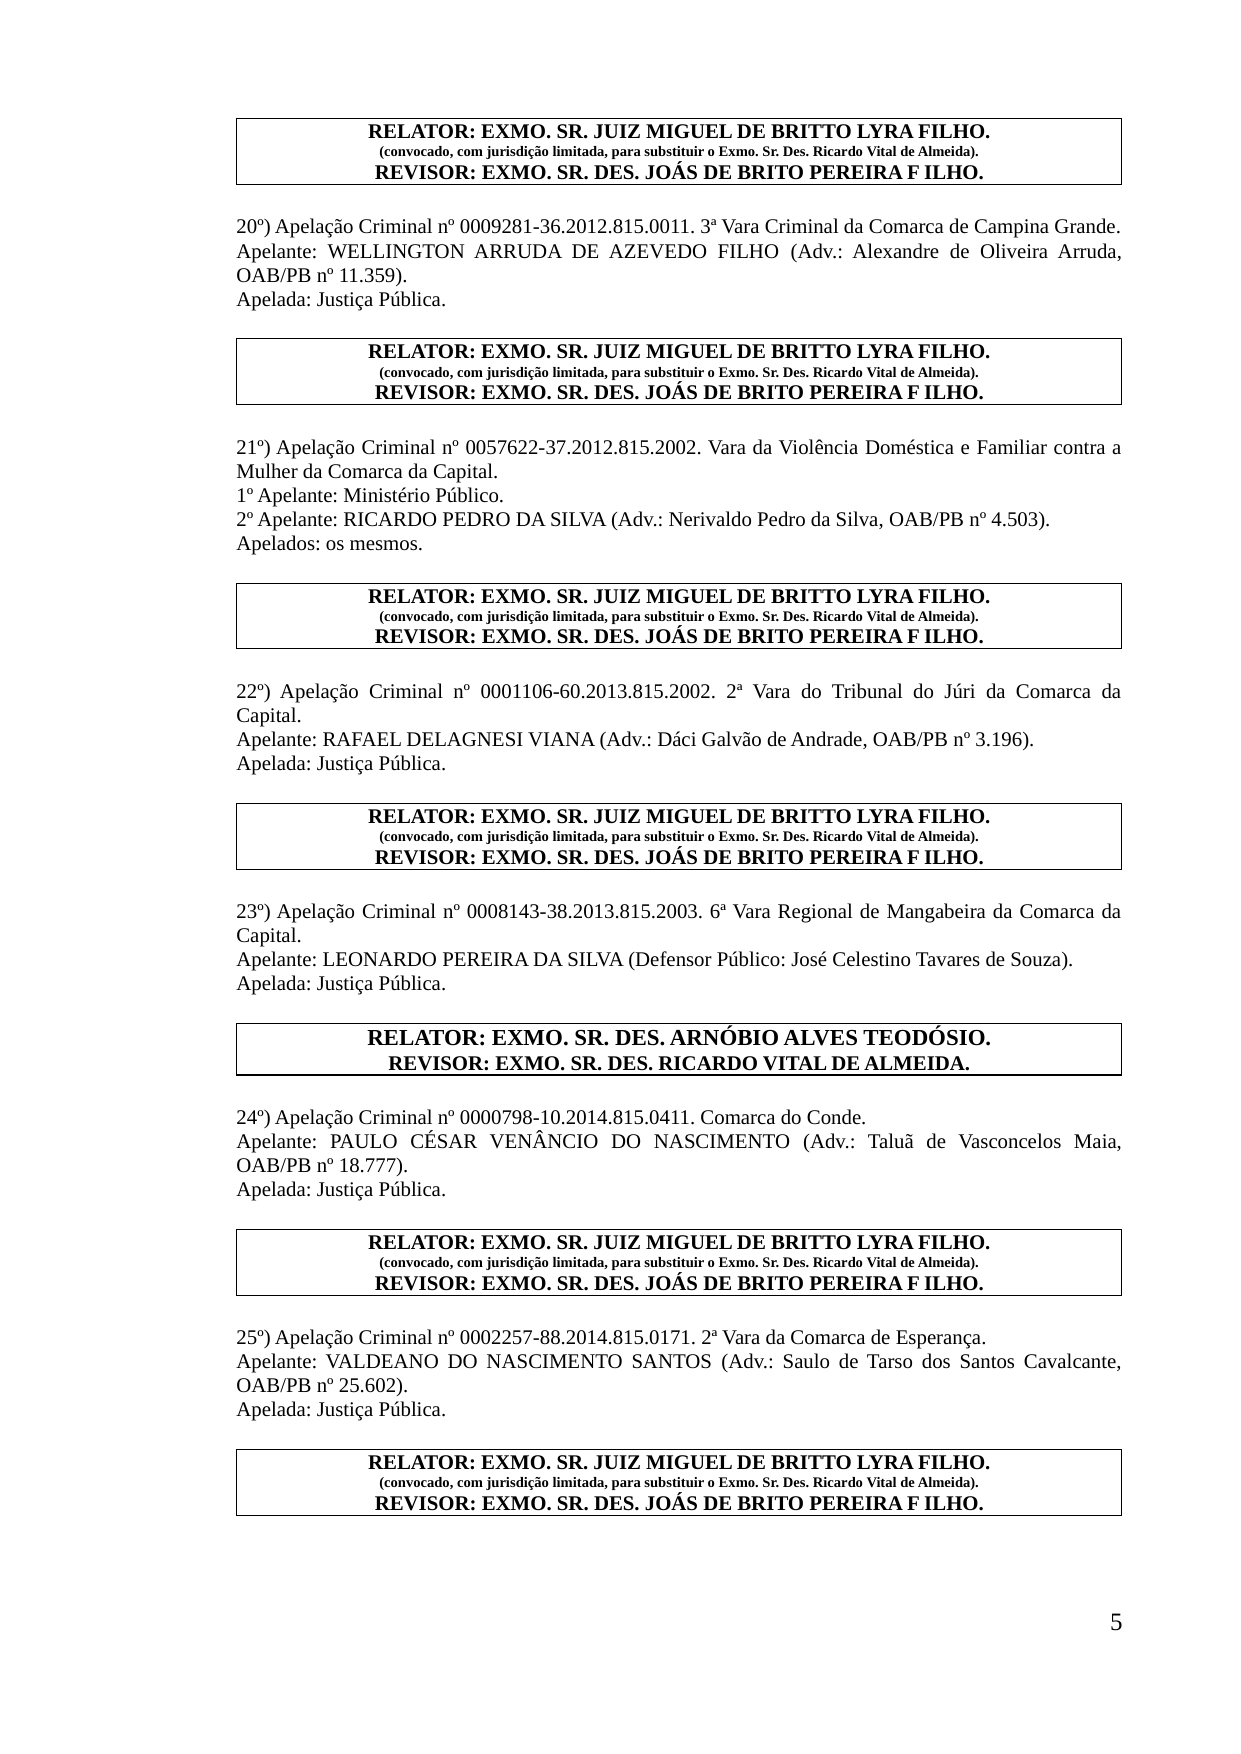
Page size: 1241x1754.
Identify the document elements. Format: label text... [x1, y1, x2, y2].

text Apelada: Justiça Pública. [236, 751, 1122, 775]
text (convocado, com jurisdição limitada, para substituir o Exmo. Sr. Des. Ricardo Vital de Almeida). [237, 827, 1121, 844]
text Apelada: Justiça Pública. [236, 287, 1122, 311]
text Apelada: Justiça Pública. [236, 1397, 1122, 1421]
text Apelante: PAULO CÉSAR VENÂNCIO DO NASCIMENTO (Adv.: Taluã de Vasconcelos Maia, OAB/PB nº 18.777). [236, 1129, 1122, 1177]
text REVISOR: EXMO. SR. DES. JOÁS DE BRITO PEREIRA F ILHO. [237, 379, 1121, 404]
text 2º Apelante: RICARDO PEDRO DA SILVA (Adv.: Nerivaldo Pedro da Silva, OAB/PB nº 4.503). [236, 507, 1122, 531]
text RELATOR: EXMO. SR. JUIZ MIGUEL DE BRITTO LYRA FILHO. [237, 804, 1121, 827]
text RELATOR: EXMO. SR. JUIZ MIGUEL DE BRITTO LYRA FILHO. [237, 1450, 1121, 1473]
text 22º) Apelação Criminal nº 0001106-60.2013.815.2002. 2ª Vara do Tribunal do Júri da Comarca da Capital. [236, 679, 1122, 727]
text Apelante: WELLINGTON ARRUDA DE AZEVEDO FILHO (Adv.: Alexandre de Oliveira Arruda, OAB/PB nº 11.359). [236, 238, 1122, 287]
text (convocado, com jurisdição limitada, para substituir o Exmo. Sr. Des. Ricardo Vital de Almeida). [237, 142, 1121, 159]
text RELATOR: EXMO. SR. JUIZ MIGUEL DE BRITTO LYRA FILHO. [237, 339, 1121, 362]
text REVISOR: EXMO. SR. DES. RICARDO VITAL DE ALMEIDA. [237, 1049, 1121, 1074]
text 21º) Apelação Criminal nº 0057622-37.2012.815.2002. Vara da Violência Doméstica e Familiar contra a Mulher da Comarca da Capital. [236, 435, 1122, 483]
text Apelante: VALDEANO DO NASCIMENTO SANTOS (Adv.: Saulo de Tarso dos Santos Cavalcante, OAB/PB nº 25.602). [236, 1349, 1122, 1397]
text REVISOR: EXMO. SR. DES. JOÁS DE BRITO PEREIRA F ILHO. [237, 623, 1121, 648]
text Apelada: Justiça Pública. [236, 971, 1122, 995]
text Apelada: Justiça Pública. [236, 1177, 1122, 1201]
text 1º Apelante: Ministério Público. [236, 483, 1122, 507]
text Apelante: LEONARDO PEREIRA DA SILVA (Defensor Público: José Celestino Tavares de Souza). [236, 947, 1122, 971]
text 25º) Apelação Criminal nº 0002257-88.2014.815.0171. 2ª Vara da Comarca de Esperança. [236, 1325, 1122, 1349]
text REVISOR: EXMO. SR. DES. JOÁS DE BRITO PEREIRA F ILHO. [237, 844, 1121, 869]
text REVISOR: EXMO. SR. DES. JOÁS DE BRITO PEREIRA F ILHO. [237, 159, 1121, 184]
text Apelante: RAFAEL DELAGNESI VIANA (Adv.: Dáci Galvão de Andrade, OAB/PB nº 3.196). [236, 727, 1122, 751]
text RELATOR: EXMO. SR. JUIZ MIGUEL DE BRITTO LYRA FILHO. [237, 584, 1121, 607]
text (convocado, com jurisdição limitada, para substituir o Exmo. Sr. Des. Ricardo Vital de Almeida). [237, 607, 1121, 623]
text RELATOR: EXMO. SR. JUIZ MIGUEL DE BRITTO LYRA FILHO. [237, 1230, 1121, 1253]
text 23º) Apelação Criminal nº 0008143-38.2013.815.2003. 6ª Vara Regional de Mangabeira da Comarca da Capital. [236, 899, 1122, 947]
text REVISOR: EXMO. SR. DES. JOÁS DE BRITO PEREIRA F ILHO. [237, 1490, 1121, 1515]
text 24º) Apelação Criminal nº 0000798-10.2014.815.0411. Comarca do Conde. [236, 1105, 1122, 1129]
text (convocado, com jurisdição limitada, para substituir o Exmo. Sr. Des. Ricardo Vital de Almeida). [237, 1253, 1121, 1269]
text RELATOR: EXMO. SR. JUIZ MIGUEL DE BRITTO LYRA FILHO. [237, 119, 1121, 142]
text Apelados: os mesmos. [236, 531, 1122, 555]
text REVISOR: EXMO. SR. DES. JOÁS DE BRITO PEREIRA F ILHO. [237, 1269, 1121, 1295]
text 20º) Apelação Criminal nº 0009281-36.2012.815.0011. 3ª Vara Criminal da Comarca de Campina Grande. [236, 214, 1122, 238]
text RELATOR: EXMO. SR. DES. ARNÓBIO ALVES TEODÓSIO. [237, 1024, 1121, 1049]
text (convocado, com jurisdição limitada, para substituir o Exmo. Sr. Des. Ricardo Vital de Almeida). [237, 1473, 1121, 1490]
text (convocado, com jurisdição limitada, para substituir o Exmo. Sr. Des. Ricardo Vital de Almeida). [237, 362, 1121, 379]
